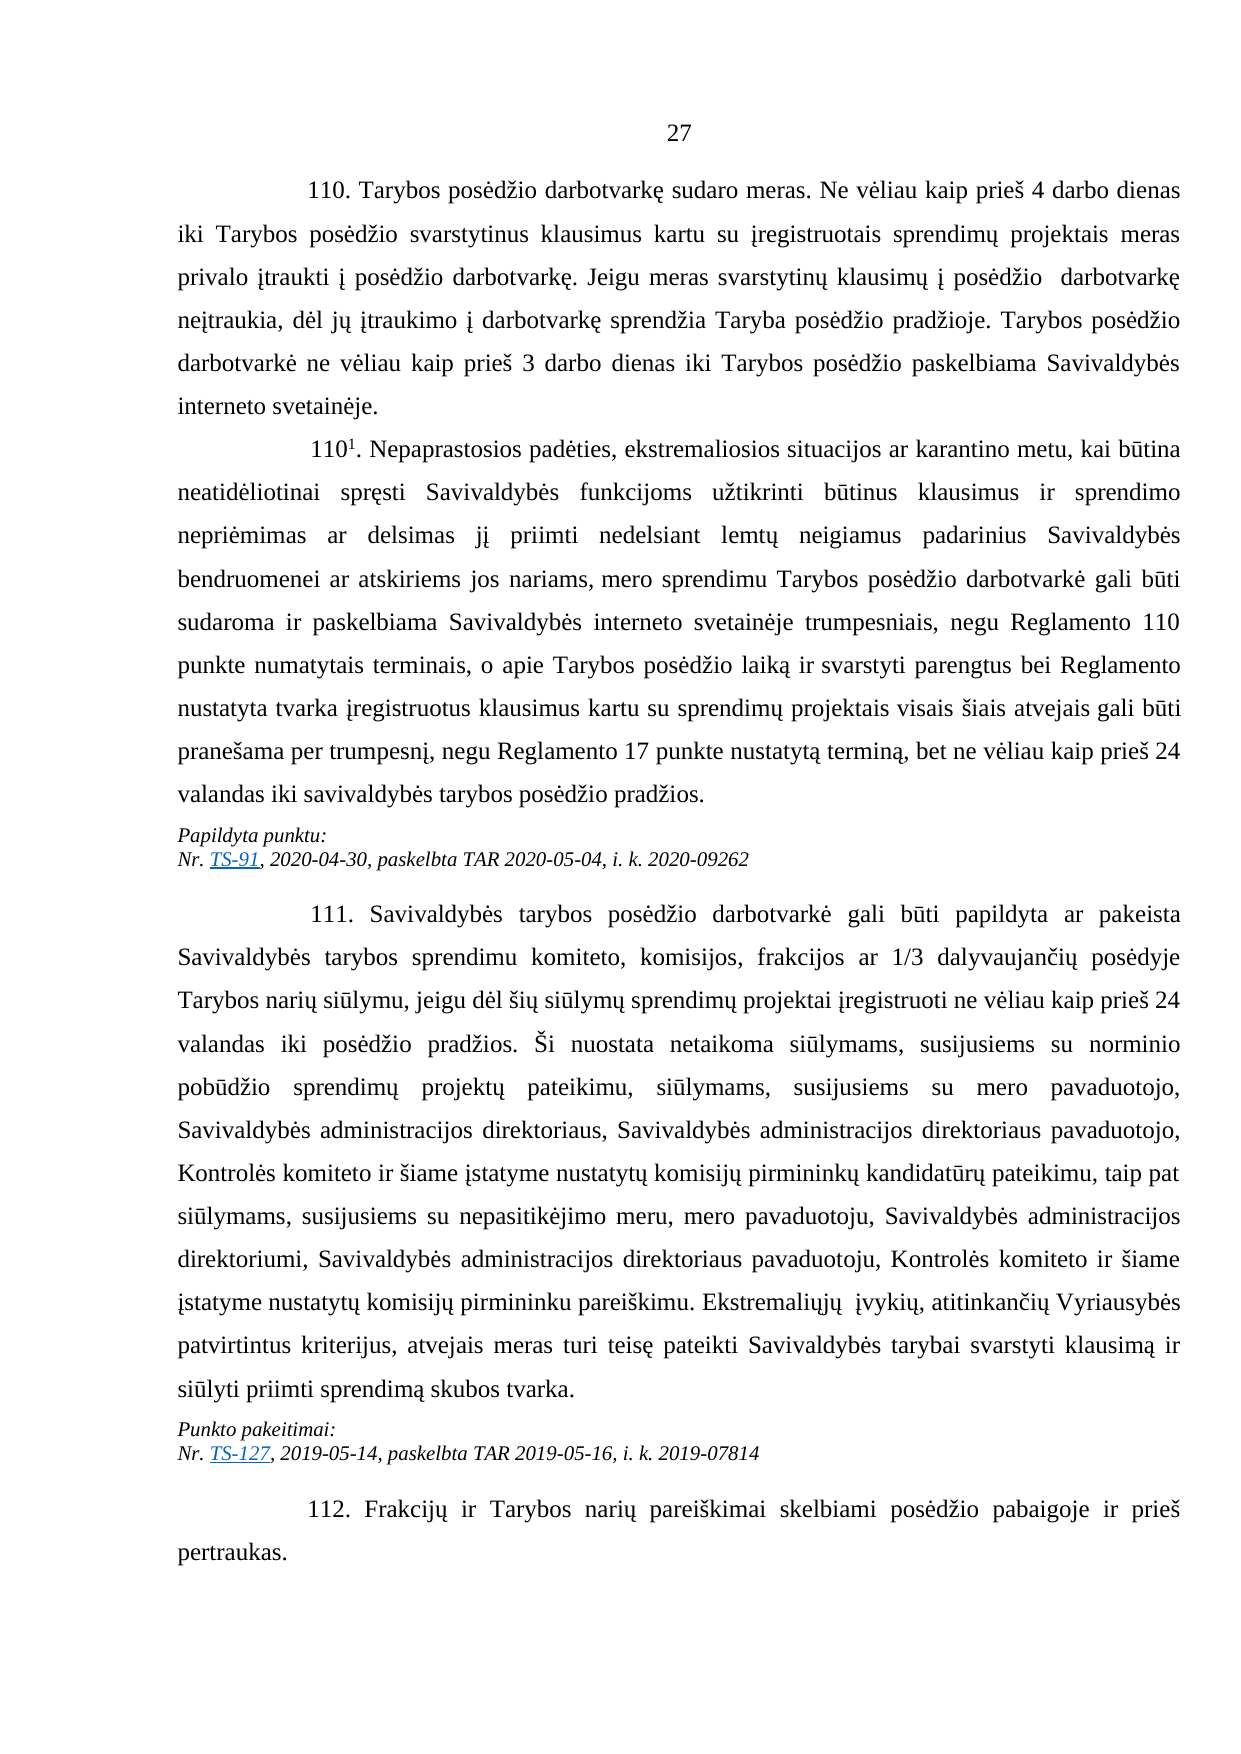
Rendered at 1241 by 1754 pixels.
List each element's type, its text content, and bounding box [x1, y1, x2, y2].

text Punkto pakeitimai: [177, 1417, 1181, 1441]
text Papildyta punktu: [177, 822, 1181, 847]
text Nr. TS-127, 2019-05-14, paskelbta TAR 2019-05-16, i. k. 2019-07814 [177, 1441, 1181, 1465]
text 110. Tarybos posėdžio darbotvarkę sudaro meras. Ne vėliau kaip prieš 4 darbo dienas iki Tarybos posėdžio svarstytinus klausimus kartu su įregistruotais sprendimų projektais meras privalo įtraukti į posėdžio darbotvarkę. Jeigu meras svarstytinų klausimų į posėdžio darbotvarkę neįtraukia, dėl jų įtraukimo į darbotvarkę sprendžia Taryba posėdžio pradžioje. Tarybos posėdžio darbotvarkė ne vėliau kaip prieš 3 darbo dienas iki Tarybos posėdžio paskelbiama Savivaldybės interneto svetainėje. [177, 176, 1181, 420]
text 1101. Nepaprastosios padėties, ekstremaliosios situacijos ar karantino metu, kai būtina neatidėliotinai spręsti Savivaldybės funkcijoms užtikrinti būtinus klausimus ir sprendimo nepriėmimas ar delsimas jį priimti nedelsiant lemtų neigiamus padarinius Savivaldybės bendruomenei ar atskiriems jos nariams, mero sprendimu Tarybos posėdžio darbotvarkė gali būti sudaroma ir paskelbiama Savivaldybės interneto svetainėje trumpesniais, negu Reglamento 110 punkte numatytais terminais, o apie Tarybos posėdžio laiką ir svarstyti parengtus bei Reglamento nustatyta tvarka įregistruotus klausimus kartu su sprendimų projektais visais šiais atvejais gali būti pranešama per trumpesnį, negu Reglamento 17 punkte nustatytą terminą, bet ne vėliau kaip prieš 24 valandas iki savivaldybės tarybos posėdžio pradžios. [177, 434, 1181, 808]
text 111. Savivaldybės tarybos posėdžio darbotvarkė gali būti papildyta ar pakeista Savivaldybės tarybos sprendimu komiteto, komisijos, frakcijos ar 1/3 dalyvaujančių posėdyje Tarybos narių siūlymu, jeigu dėl šių siūlymų sprendimų projektai įregistruoti ne vėliau kaip prieš 24 valandas iki posėdžio pradžios. Ši nuostata netaikoma siūlymams, susijusiems su norminio pobūdžio sprendimų projektų pateikimu, siūlymams, susijusiems su mero pavaduotojo, Savivaldybės administracijos direktoriaus, Savivaldybės administracijos direktoriaus pavaduotojo, Kontrolės komiteto ir šiame įstatyme nustatytų komisijų pirmininkų kandidatūrų pateikimu, taip pat siūlymams, susijusiems su nepasitikėjimo meru, mero pavaduotoju, Savivaldybės administracijos direktoriumi, Savivaldybės administracijos direktoriaus pavaduotoju, Kontrolės komiteto ir šiame įstatyme nustatytų komisijų pirmininku pareiškimu. Ekstremaliųjų įvykių, atitinkančių Vyriausybės patvirtintus kriterijus, atvejais meras turi teisę pateikti Savivaldybės tarybai svarstyti klausimą ir siūlyti priimti sprendimą skubos tvarka. [177, 899, 1181, 1402]
text 112. Frakcijų ir Tarybos narių pareiškimai skelbiami posėdžio pabaigoje ir prieš pertraukas. [177, 1494, 1181, 1566]
text Nr. TS-91, 2020-04-30, paskelbta TAR 2020-05-04, i. k. 2020-09262 [177, 847, 1181, 871]
